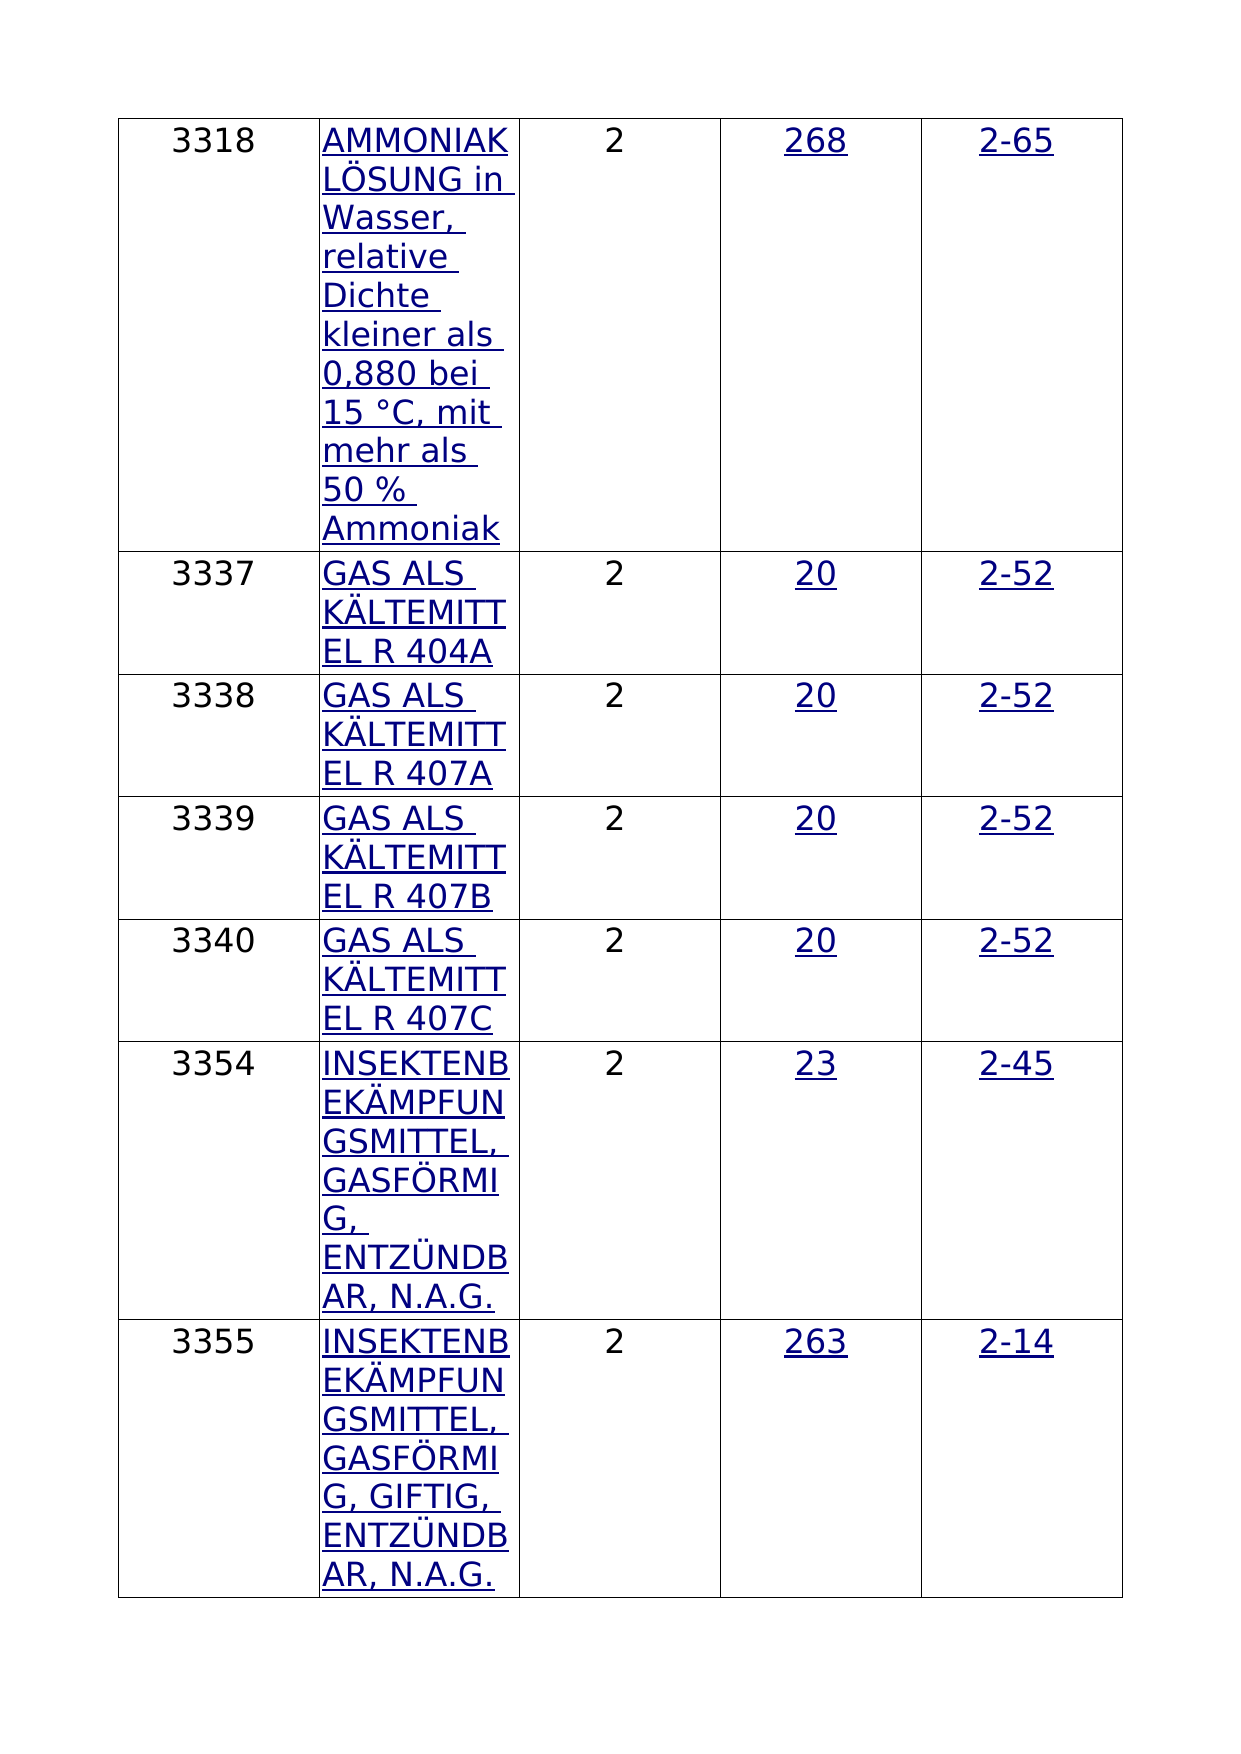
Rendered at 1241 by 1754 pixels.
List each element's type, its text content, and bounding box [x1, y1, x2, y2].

table_cell 3337 [119, 552, 319, 674]
table_cell INSEKTENBEKÄMPFUNGSMITTEL, GASFÖRMIG, GIFTIG, ENTZÜNDBAR, N.A.G. [320, 1320, 519, 1597]
table_cell 2 [520, 675, 720, 796]
table_cell GAS ALS KÄLTEMITTEL R 407B [320, 797, 519, 919]
table_cell 23 [721, 1042, 921, 1319]
table_cell 2-65 [922, 119, 1122, 551]
table_cell 3340 [119, 920, 319, 1041]
table_cell 2-52 [922, 797, 1122, 919]
table_cell 263 [721, 1320, 921, 1597]
table_cell 20 [721, 920, 921, 1041]
table_cell AMMONIAKLÖSUNG in Wasser, relative Dichte kleiner als 0,880 bei 15 °C, mit mehr als 50 % Ammoniak [320, 119, 519, 551]
table_cell 268 [721, 119, 921, 551]
table_cell 20 [721, 797, 921, 919]
table_cell 20 [721, 675, 921, 796]
table_cell INSEKTENBEKÄMPFUNGSMITTEL, GASFÖRMIG, ENTZÜNDBAR, N.A.G. [320, 1042, 519, 1319]
table_cell 3354 [119, 1042, 319, 1319]
table_cell 3318 [119, 119, 319, 551]
table_cell GAS ALS KÄLTEMITTEL R 407A [320, 675, 519, 796]
table_cell 2 [520, 920, 720, 1041]
table_cell 2 [520, 119, 720, 551]
table_cell 2 [520, 1320, 720, 1597]
table_cell GAS ALS KÄLTEMITTEL R 407C [320, 920, 519, 1041]
table_cell 3355 [119, 1320, 319, 1597]
table_cell 3338 [119, 675, 319, 796]
table_cell 20 [721, 552, 921, 674]
table_cell 2 [520, 1042, 720, 1319]
table_cell 2-52 [922, 675, 1122, 796]
table_cell 2-45 [922, 1042, 1122, 1319]
table_cell 2-52 [922, 920, 1122, 1041]
table_cell 2 [520, 552, 720, 674]
table_cell 2-14 [922, 1320, 1122, 1597]
table_cell 2-52 [922, 552, 1122, 674]
table_cell GAS ALS KÄLTEMITTEL R 404A [320, 552, 519, 674]
table_cell 2 [520, 797, 720, 919]
table_cell 3339 [119, 797, 319, 919]
